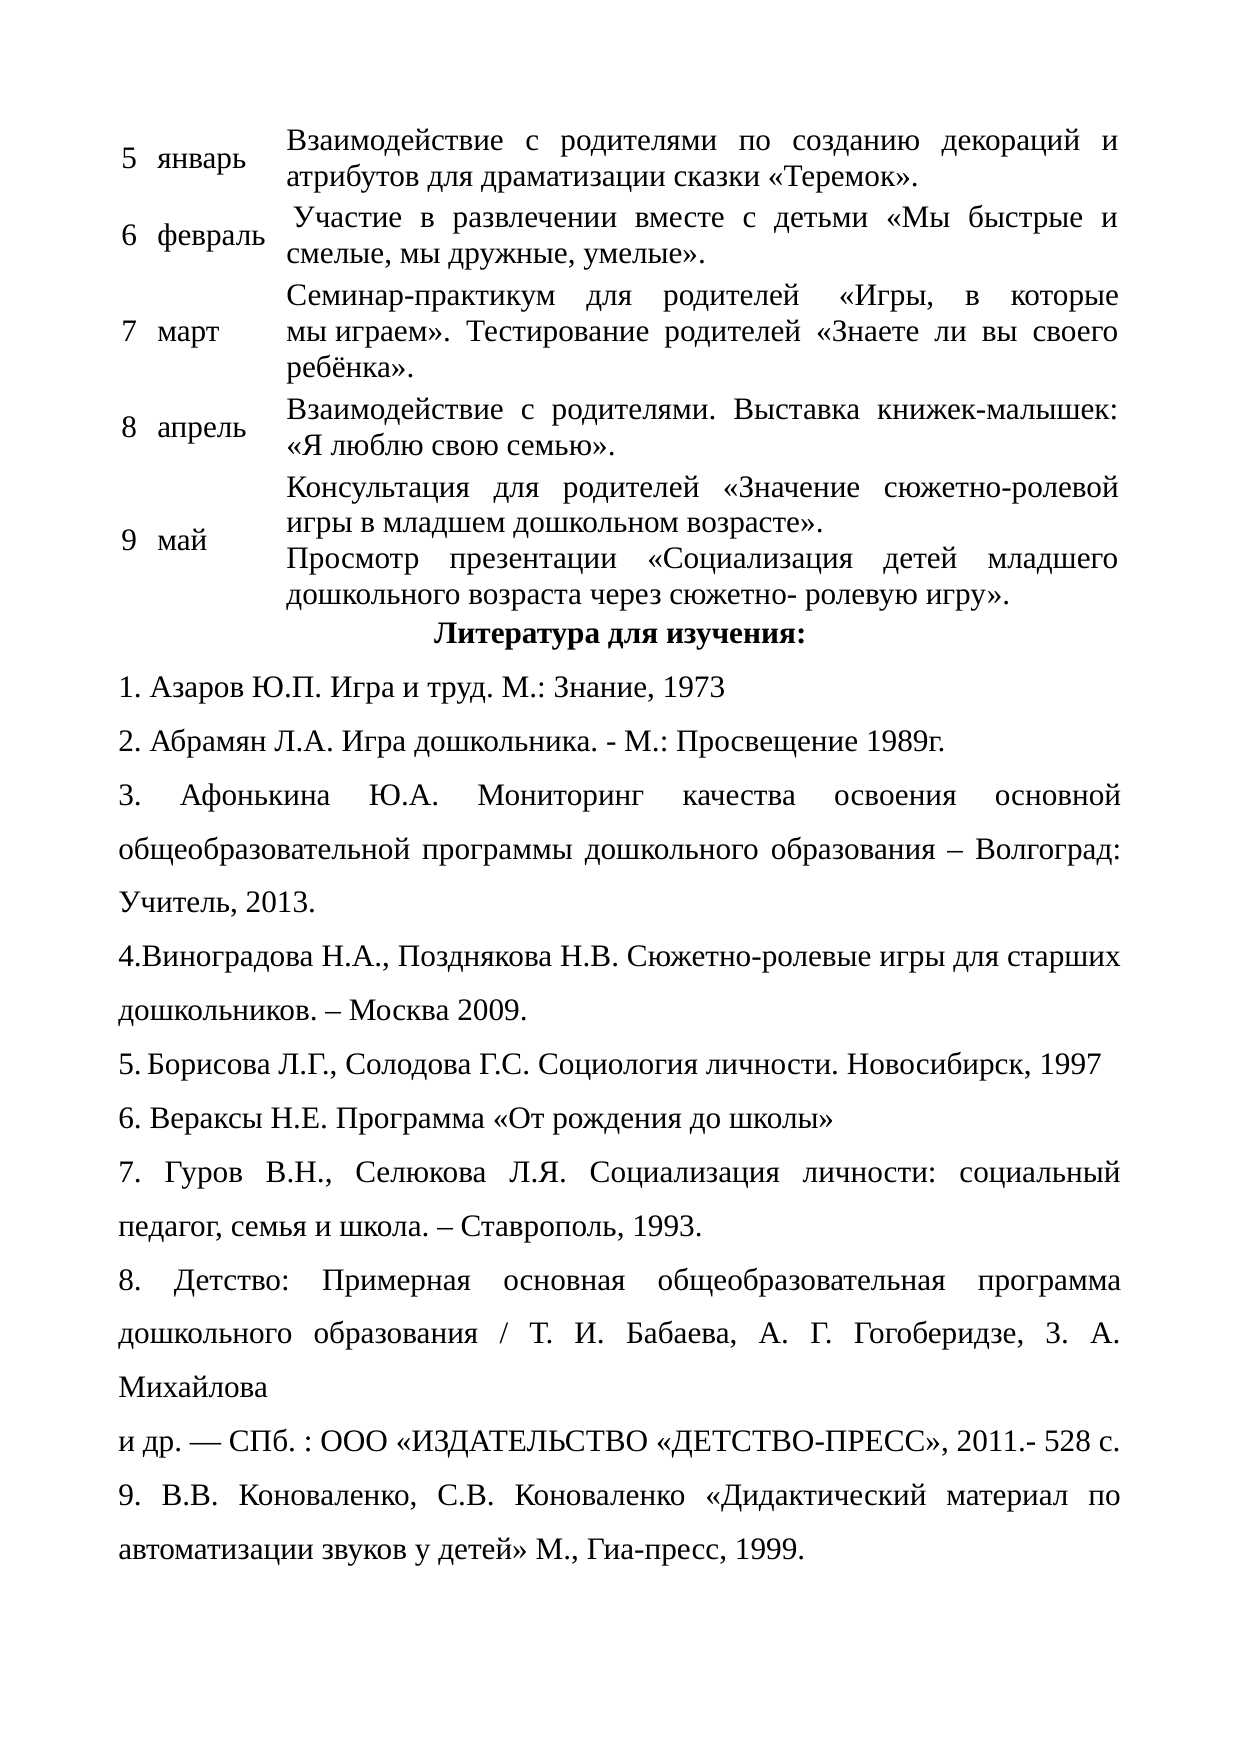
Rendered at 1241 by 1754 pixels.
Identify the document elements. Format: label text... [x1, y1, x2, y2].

text 4.Виноградова Н.А., Позднякова Н.В. Сюжетно-ролевые игры для старших дошкольников. – Москва 2009. [118, 938, 1122, 1027]
table_cell февраль [154, 196, 283, 273]
table_cell 8 [118, 387, 154, 465]
table_cell 6 [118, 196, 154, 273]
text 3. Афонькина Ю.А. Мониторинг качества освоения основной общеобразовательной программы дошкольного образования – Волгоград: Учитель, 2013. [118, 776, 1122, 920]
table_cell Участие в развлечении вместе с детьми «Мы быстрые и смелые, мы дружные, умелые». [283, 196, 1122, 273]
text 5. Борисова Л.Г., Солодова Г.С. Социология личности. Новосибирск, 1997 [118, 1045, 1122, 1081]
table_cell 5 [118, 118, 154, 196]
text 9. В.В. Коноваленко, С.В. Коноваленко «Дидактический материал по автоматизации звуков у детей» М., Гиа-пресс, 1999. [118, 1476, 1122, 1566]
table_cell 9 [118, 465, 154, 614]
table_cell апрель [154, 387, 283, 465]
list 7. Гуров В.Н., Селюкова Л.Я. Социализация личности: социальный педагог, семья и школа. – Ставрополь, 1993. [118, 1153, 1122, 1243]
list 6. Вераксы Н.Е. Программа «От рождения до школы» [118, 1099, 1122, 1135]
table_cell 7 [118, 274, 154, 387]
table_cell январь [154, 118, 283, 196]
table_cell Взаимодействие с родителями по созданию декораций и атрибутов для драматизации сказки «Теремок». [283, 118, 1122, 196]
table_cell Консультация для родителей «Значение сюжетно-ролевой игры в младшем дошкольном возрасте». Просмотр презентации «Социализация детей младшего дошкольного возраста через сюжетно- ролевую игру». [283, 465, 1122, 614]
text 1. Азаров Ю.П. Игра и труд. М.: Знание, 1973 [118, 668, 1122, 704]
table_cell Семинар-практикум для родителей «Игры, в которые мы играем». Тестирование родителей «Знаете ли вы своего ребёнка». [283, 274, 1122, 387]
table_cell Взаимодействие с родителями. Выставка книжек-малышек: «Я люблю свою семью». [283, 387, 1122, 465]
table_cell март [154, 274, 283, 387]
text 2. Абрамян Л.А. Игра дошкольника. - М.: Просвещение 1989г. [118, 722, 1122, 758]
text Литература для изучения: [118, 614, 1122, 650]
text 8. Детство: Примерная основная общеобразовательная программа дошкольного образования / Т. И. Бабаева, А. Г. Гогоберидзе, 3. А. Михайлова [118, 1261, 1122, 1404]
table_cell май [154, 465, 283, 614]
text и др. — СПб. : ООО «ИЗДАТЕЛЬСТВО «ДЕТСТВО-ПРЕСС», 2011.- 528 с. [118, 1422, 1122, 1458]
